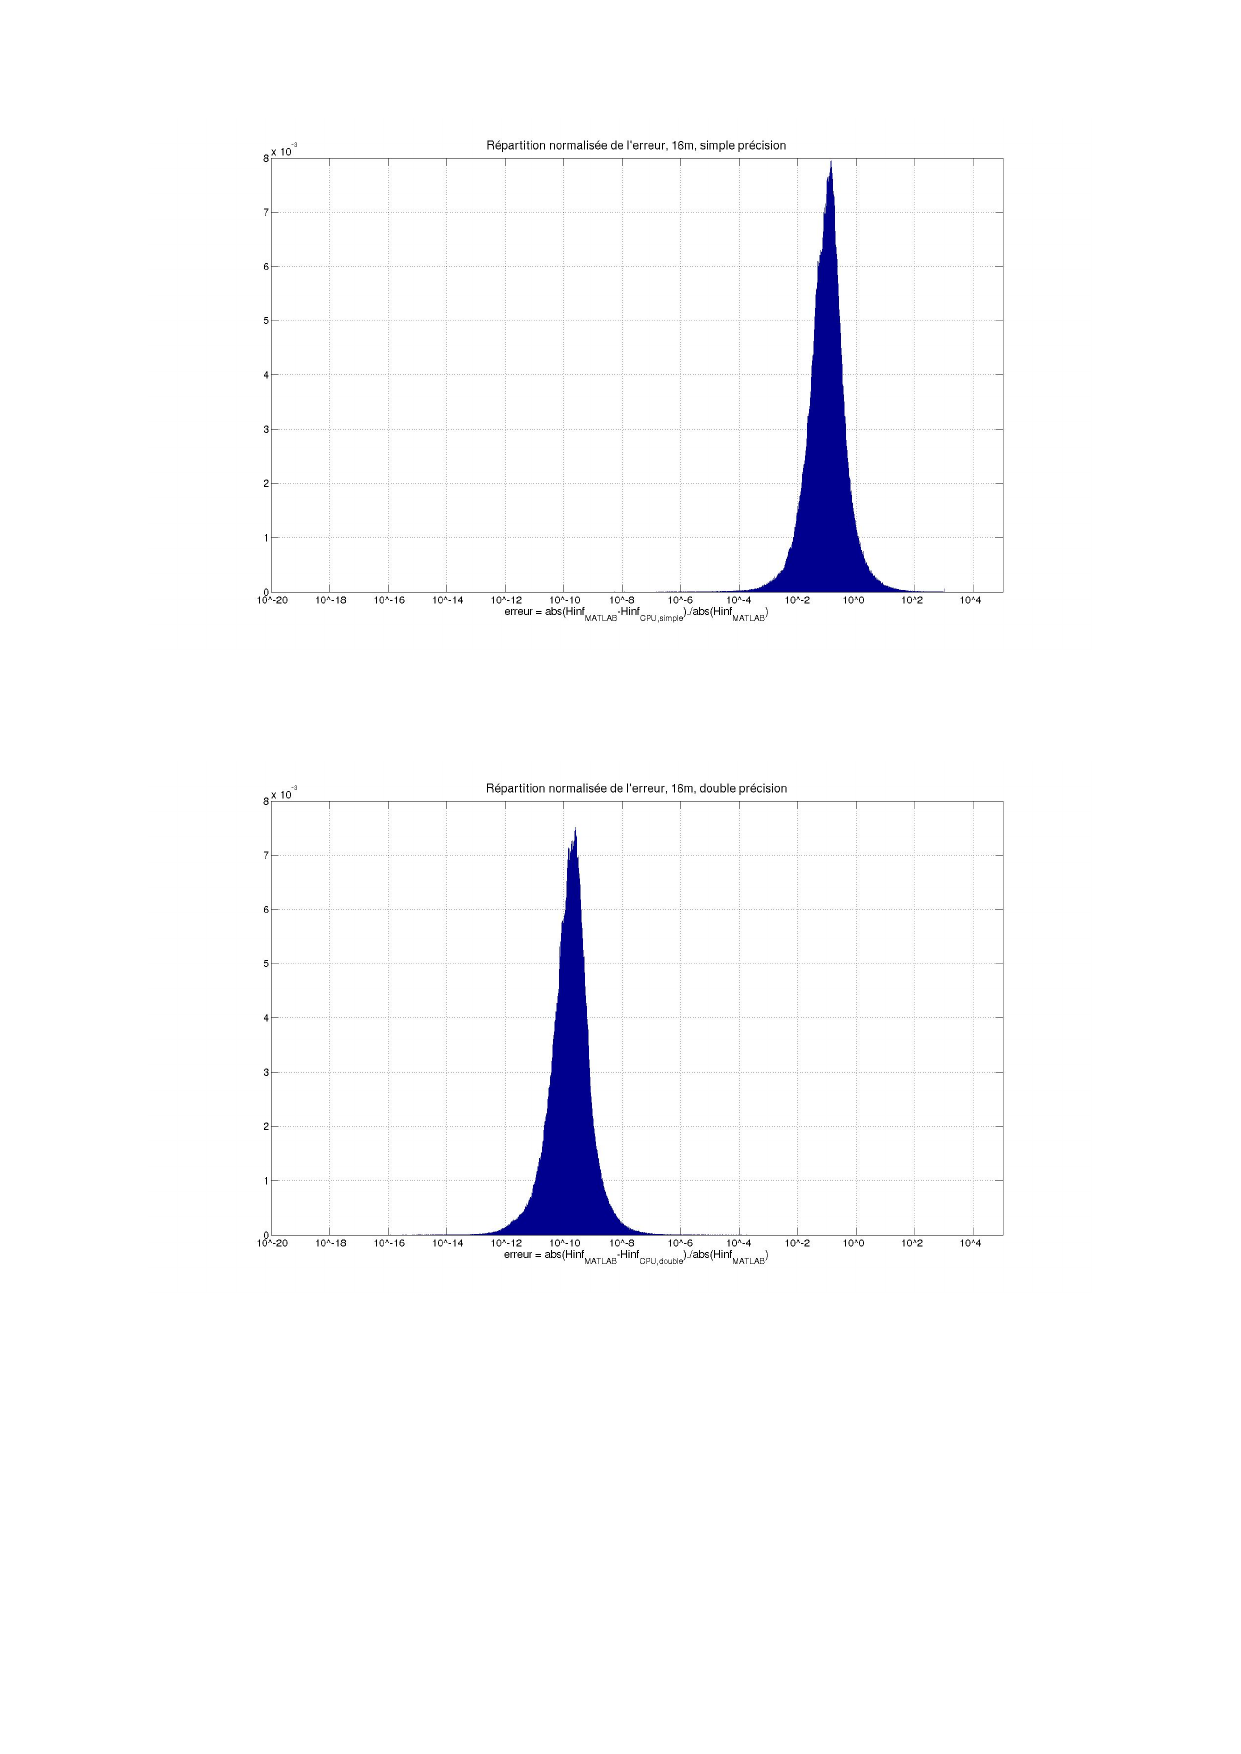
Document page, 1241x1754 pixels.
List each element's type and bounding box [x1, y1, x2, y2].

picture [148, 118, 1092, 650]
picture [148, 761, 1092, 1293]
